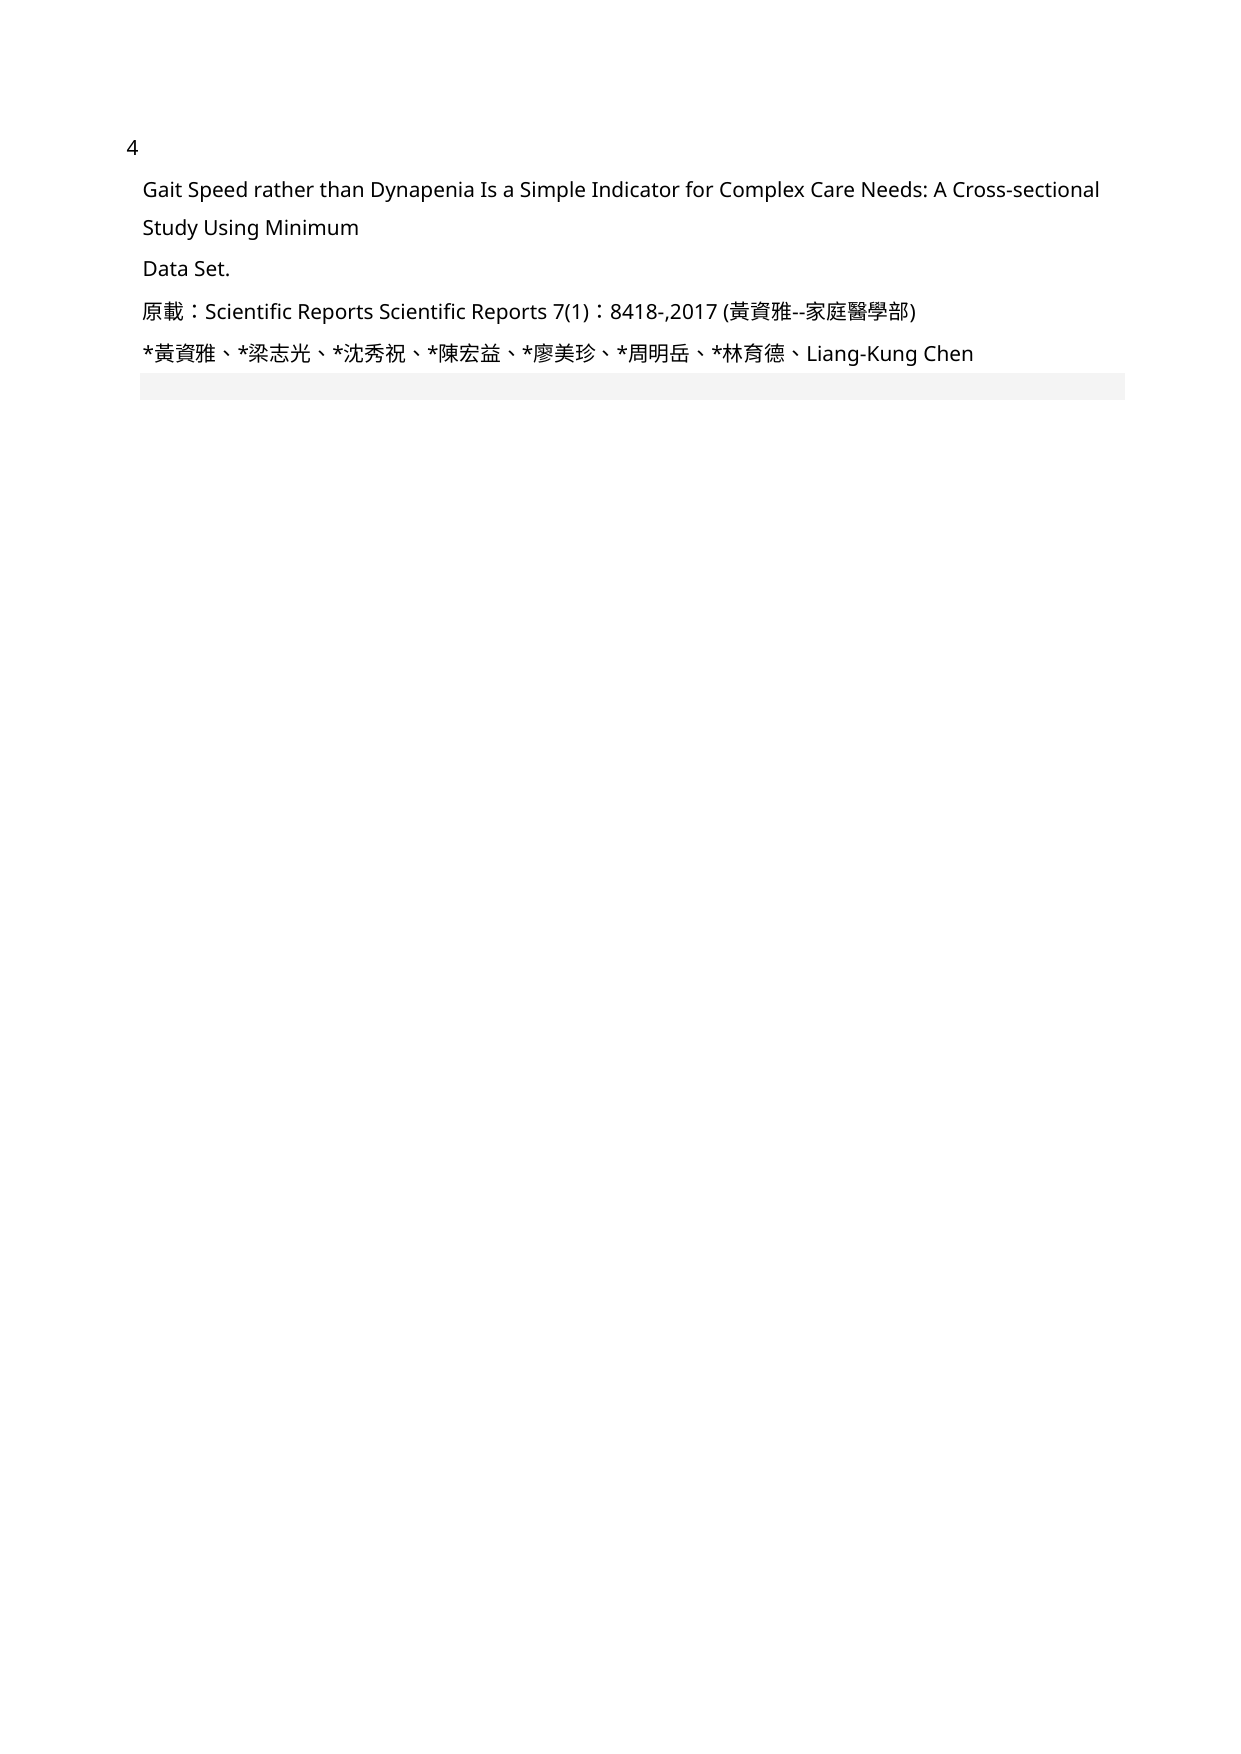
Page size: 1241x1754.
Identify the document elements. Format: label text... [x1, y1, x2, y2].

table_cell [115, 169, 140, 248]
table_cell [115, 248, 140, 289]
table_cell *黃資雅、*梁志光、*沈秀祝、*陳宏益、*廖美珍、*周明岳、*林育德、Liang-Kung Chen [140, 331, 1125, 373]
table_cell 原載：Scientific Reports Scientific Reports 7(1)：8418-,2017 (黃資雅--家庭醫學部) [140, 290, 1125, 331]
table_header [140, 127, 1125, 169]
table_cell Gait Speed rather than Dynapenia Is a Simple Indicator for Complex Care Needs: A Cross-sectional Study Using Minimum [140, 169, 1125, 248]
table_cell [115, 290, 140, 331]
table_cell [115, 331, 140, 373]
table_cell [140, 373, 1125, 400]
table_header 4 [115, 127, 140, 169]
table_cell Data Set. [140, 248, 1125, 289]
table_cell [115, 373, 140, 400]
